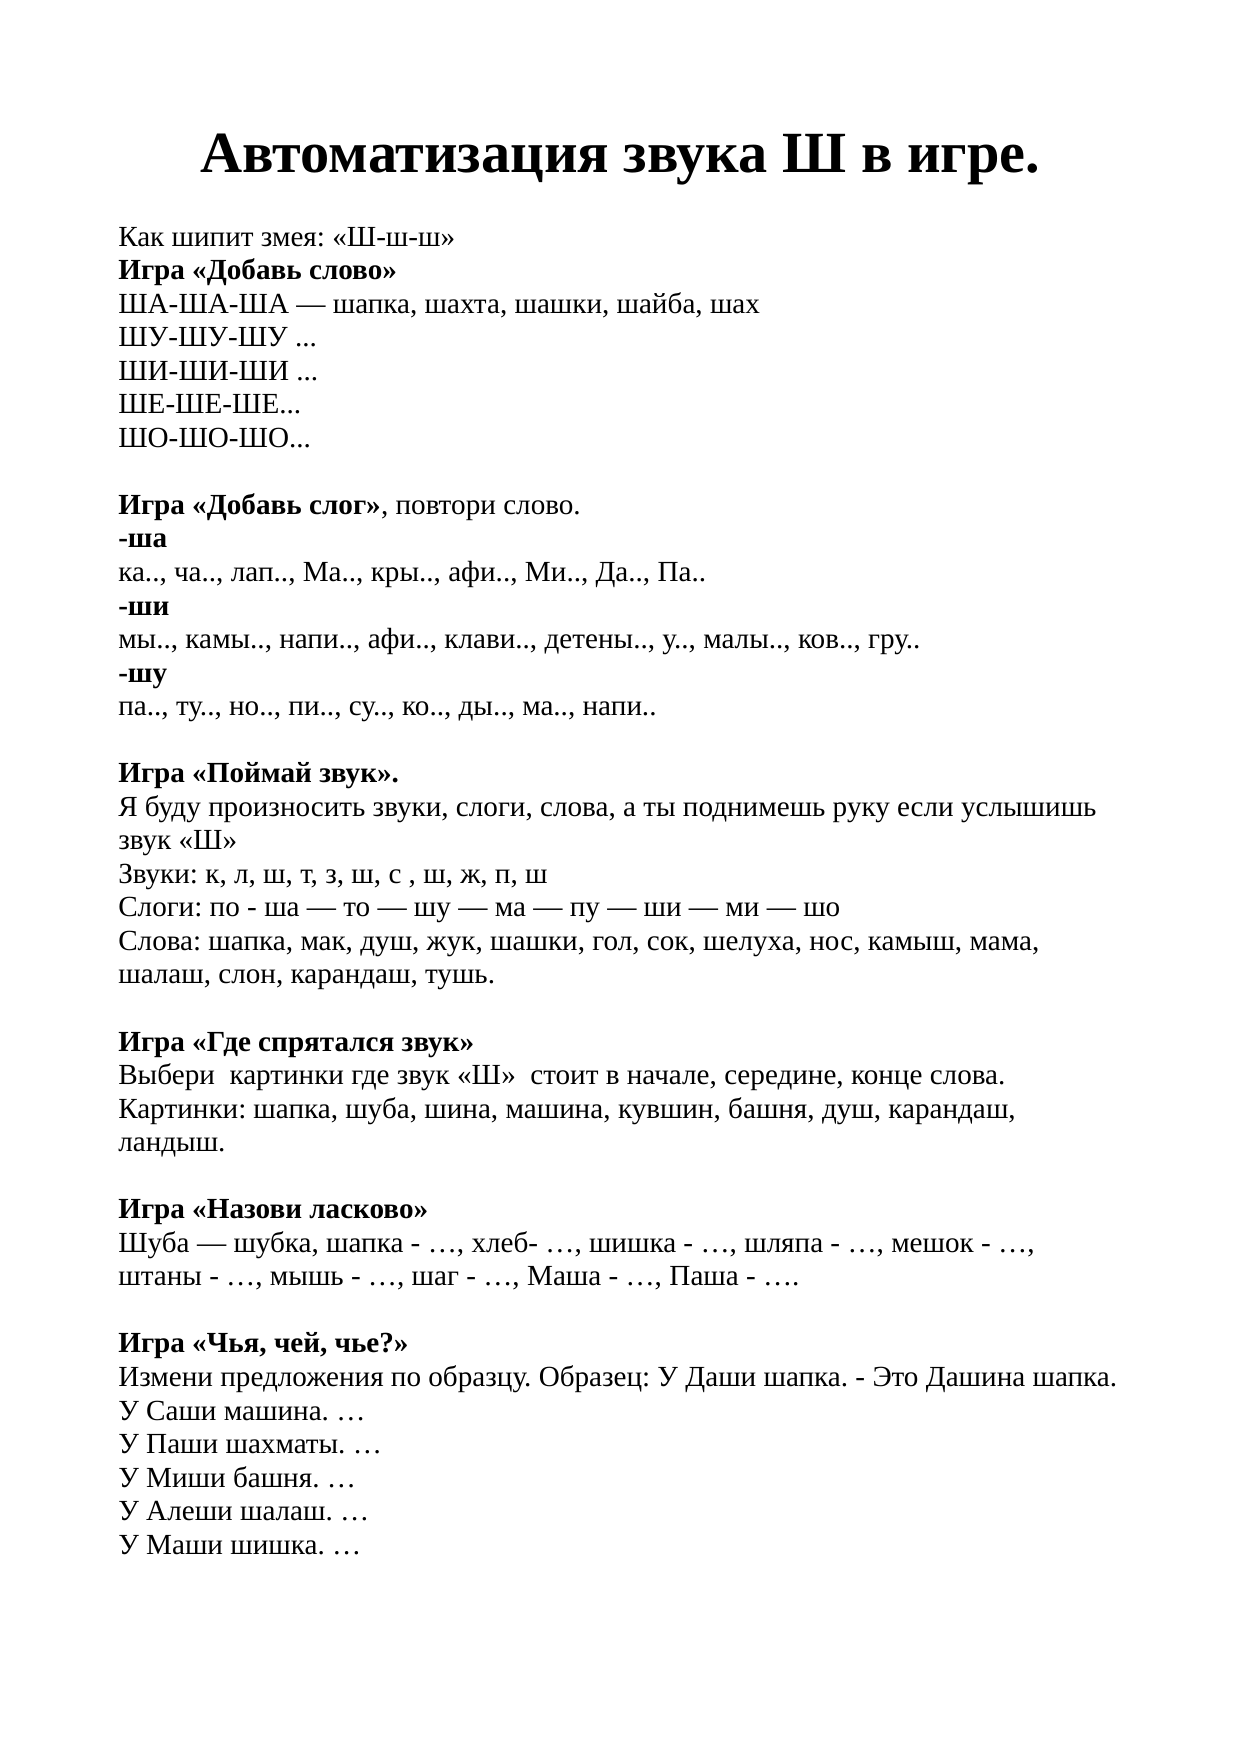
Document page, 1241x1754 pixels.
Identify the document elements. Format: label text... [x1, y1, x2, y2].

text Слова: шапка, мак, душ, жук, шашки, гол, сок, шелуха, нос, камыш, мама, шалаш, слон, карандаш, тушь. [118, 923, 1122, 990]
text ка.., ча.., лап.., Ма.., кры.., афи.., Ми.., Да.., Па.. [118, 554, 1122, 588]
text Картинки: шапка, шуба, шина, машина, кувшин, башня, душ, карандаш, ландыш. [118, 1091, 1122, 1158]
text У Паши шахматы. … [118, 1426, 1122, 1460]
text -ша [118, 521, 1122, 554]
text Автоматизация звука Ш в игре. [118, 118, 1122, 185]
text Выбери картинки где звук «Ш» стоит в начале, середине, конце слова. [118, 1057, 1122, 1091]
text ШИ-ШИ-ШИ ... [118, 353, 1122, 386]
text -ши [118, 588, 1122, 621]
text Игра «Поймай звук». [118, 755, 1122, 789]
text У Саши машина. … [118, 1393, 1122, 1426]
text Игра «Добавь слог», повтори слово. [118, 487, 1122, 521]
text -шу [118, 655, 1122, 688]
text Я буду произносить звуки, слоги, слова, а ты поднимешь руку если услышишь звук «Ш» [118, 789, 1122, 856]
text Звуки: к, л, ш, т, з, ш, с , ш, ж, п, ш [118, 856, 1122, 889]
text Игра «Назови ласково» [118, 1191, 1122, 1225]
text Игра «Чья, чей, чье?» [118, 1326, 1122, 1359]
text Как шипит змея: «Ш-ш-ш» [118, 219, 1122, 252]
text У Миши башня. … [118, 1460, 1122, 1493]
text ША-ША-ША — шапка, шахта, шашки, шайба, шах [118, 286, 1122, 319]
text ШО-ШО-ШО... [118, 420, 1122, 453]
text па.., ту.., но.., пи.., су.., ко.., ды.., ма.., напи.. [118, 688, 1122, 722]
text ШУ-ШУ-ШУ ... [118, 319, 1122, 353]
text ШЕ-ШЕ-ШЕ... [118, 386, 1122, 420]
text Игра «Добавь слово» [118, 252, 1122, 286]
text Измени предложения по образцу. Образец: У Даши шапка. - Это Дашина шапка. [118, 1359, 1122, 1393]
text Игра «Где спрятался звук» [118, 1024, 1122, 1057]
text Шуба — шубка, шапка - …, хлеб- …, шишка - …, шляпа - …, мешок - …, штаны - …, мышь - …, шаг - …, Маша - …, Паша - …. [118, 1225, 1122, 1292]
text У Алеши шалаш. … [118, 1493, 1122, 1527]
text Слоги: по - ша — то — шу — ма — пу — ши — ми — шо [118, 889, 1122, 923]
text мы.., камы.., напи.., афи.., клави.., детены.., у.., малы.., ков.., гру.. [118, 621, 1122, 655]
text У Маши шишка. … [118, 1527, 1122, 1560]
